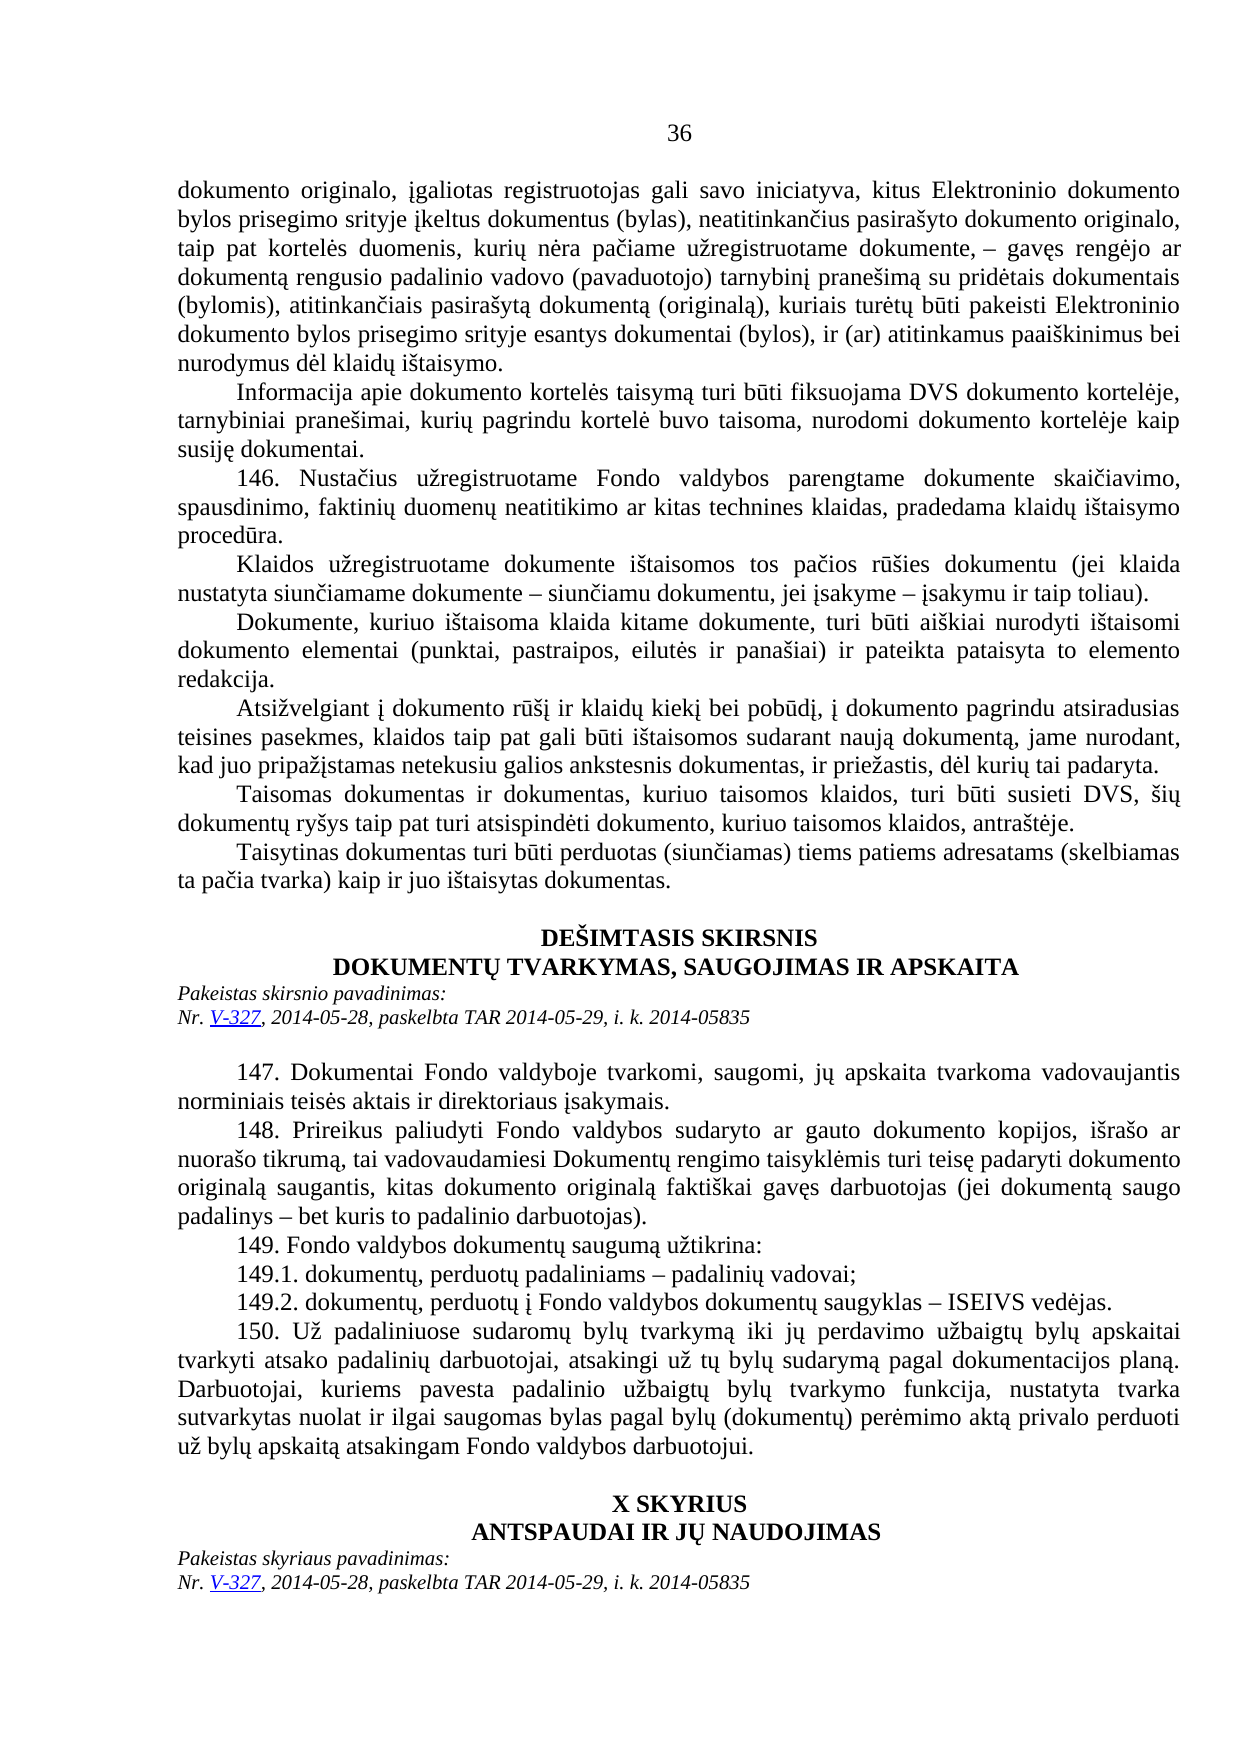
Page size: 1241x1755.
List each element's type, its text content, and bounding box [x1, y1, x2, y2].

text DOKUMENTŲ TVARKYMAS, SAUGOJIMAS IR APSKAITA [177, 952, 1181, 981]
text 149. Fondo valdybos dokumentų saugumą užtikrina: [177, 1230, 1181, 1259]
text Klaidos užregistruotame dokumente ištaisomos tos pačios rūšies dokumentu (jei klaida nustatyta siunčiamame dokumente – siunčiamu dokumentu, jei įsakyme – įsakymu ir taip toliau). [177, 549, 1181, 607]
text Informacija apie dokumento kortelės taisymą turi būti fiksuojama DVS dokumento kortelėje, tarnybiniai pranešimai, kurių pagrindu kortelė buvo taisoma, nurodomi dokumento kortelėje kaip susiję dokumentai. [177, 377, 1181, 463]
text Pakeistas skyriaus pavadinimas: [177, 1546, 1181, 1570]
text Nr. V-327, 2014-05-28, paskelbta TAR 2014-05-29, i. k. 2014-05835 [177, 1570, 1181, 1594]
text 146. Nustačius užregistruotame Fondo valdybos parengtame dokumente skaičiavimo, spausdinimo, faktinių duomenų neatitikimo ar kitas technines klaidas, pradedama klaidų ištaisymo procedūra. [177, 463, 1181, 549]
text 148. Prireikus paliudyti Fondo valdybos sudaryto ar gauto dokumento kopijos, išrašo ar nuorašo tikrumą, tai vadovaudamiesi Dokumentų rengimo taisyklėmis turi teisę padaryti dokumento originalą saugantis, kitas dokumento originalą faktiškai gavęs darbuotojas (jei dokumentą saugo padalinys – bet kuris to padalinio darbuotojas). [177, 1115, 1181, 1230]
text 150. Už padaliniuose sudaromų bylų tvarkymą iki jų perdavimo užbaigtų bylų apskaitai tvarkyti atsako padalinių darbuotojai, atsakingi už tų bylų sudarymą pagal dokumentacijos planą. Darbuotojai, kuriems pavesta padalinio užbaigtų bylų tvarkymo funkcija, nustatyta tvarka sutvarkytas nuolat ir ilgai saugomas bylas pagal bylų (dokumentų) perėmimo aktą privalo perduoti už bylų apskaitą atsakingam Fondo valdybos darbuotojui. [177, 1316, 1181, 1460]
text ANTSPAUDAI IR JŲ NAUDOJIMAS [177, 1517, 1181, 1546]
text Nr. V-327, 2014-05-28, paskelbta TAR 2014-05-29, i. k. 2014-05835 [177, 1005, 1181, 1029]
text 149.1. dokumentų, perduotų padaliniams – padalinių vadovai; [177, 1259, 1181, 1287]
text X SKYRIUS [177, 1489, 1181, 1517]
text dokumento originalo, įgaliotas registruotojas gali savo iniciatyva, kitus Elektroninio dokumento bylos prisegimo srityje įkeltus dokumentus (bylas), neatitinkančius pasirašyto dokumento originalo, taip pat kortelės duomenis, kurių nėra pačiame užregistruotame dokumente, – gavęs rengėjo ar dokumentą rengusio padalinio vadovo (pavaduotojo) tarnybinį pranešimą su pridėtais dokumentais (bylomis), atitinkančiais pasirašytą dokumentą (originalą), kuriais turėtų būti pakeisti Elektroninio dokumento bylos prisegimo srityje esantys dokumentai (bylos), ir (ar) atitinkamus paaiškinimus bei nurodymus dėl klaidų ištaisymo. [177, 176, 1181, 377]
text Taisomas dokumentas ir dokumentas, kuriuo taisomos klaidos, turi būti susieti DVS, šių dokumentų ryšys taip pat turi atsispindėti dokumento, kuriuo taisomos klaidos, antraštėje. [177, 779, 1181, 837]
text 149.2. dokumentų, perduotų į Fondo valdybos dokumentų saugyklas – ISEIVS vedėjas. [177, 1287, 1181, 1316]
text Pakeistas skirsnio pavadinimas: [177, 981, 1181, 1005]
text DEŠIMTASIS SKIRSNIS [177, 923, 1181, 952]
text 147. Dokumentai Fondo valdyboje tvarkomi, saugomi, jų apskaita tvarkoma vadovaujantis norminiais teisės aktais ir direktoriaus įsakymais. [177, 1057, 1181, 1115]
text Taisytinas dokumentas turi būti perduotas (siunčiamas) tiems patiems adresatams (skelbiamas ta pačia tvarka) kaip ir juo ištaisytas dokumentas. [177, 837, 1181, 894]
text Atsižvelgiant į dokumento rūšį ir klaidų kiekį bei pobūdį, į dokumento pagrindu atsiradusias teisines pasekmes, klaidos taip pat gali būti ištaisomos sudarant naują dokumentą, jame nurodant, kad juo pripažįstamas netekusiu galios ankstesnis dokumentas, ir priežastis, dėl kurių tai padaryta. [177, 693, 1181, 779]
text Dokumente, kuriuo ištaisoma klaida kitame dokumente, turi būti aiškiai nurodyti ištaisomi dokumento elementai (punktai, pastraipos, eilutės ir panašiai) ir pateikta pataisyta to elemento redakcija. [177, 607, 1181, 693]
